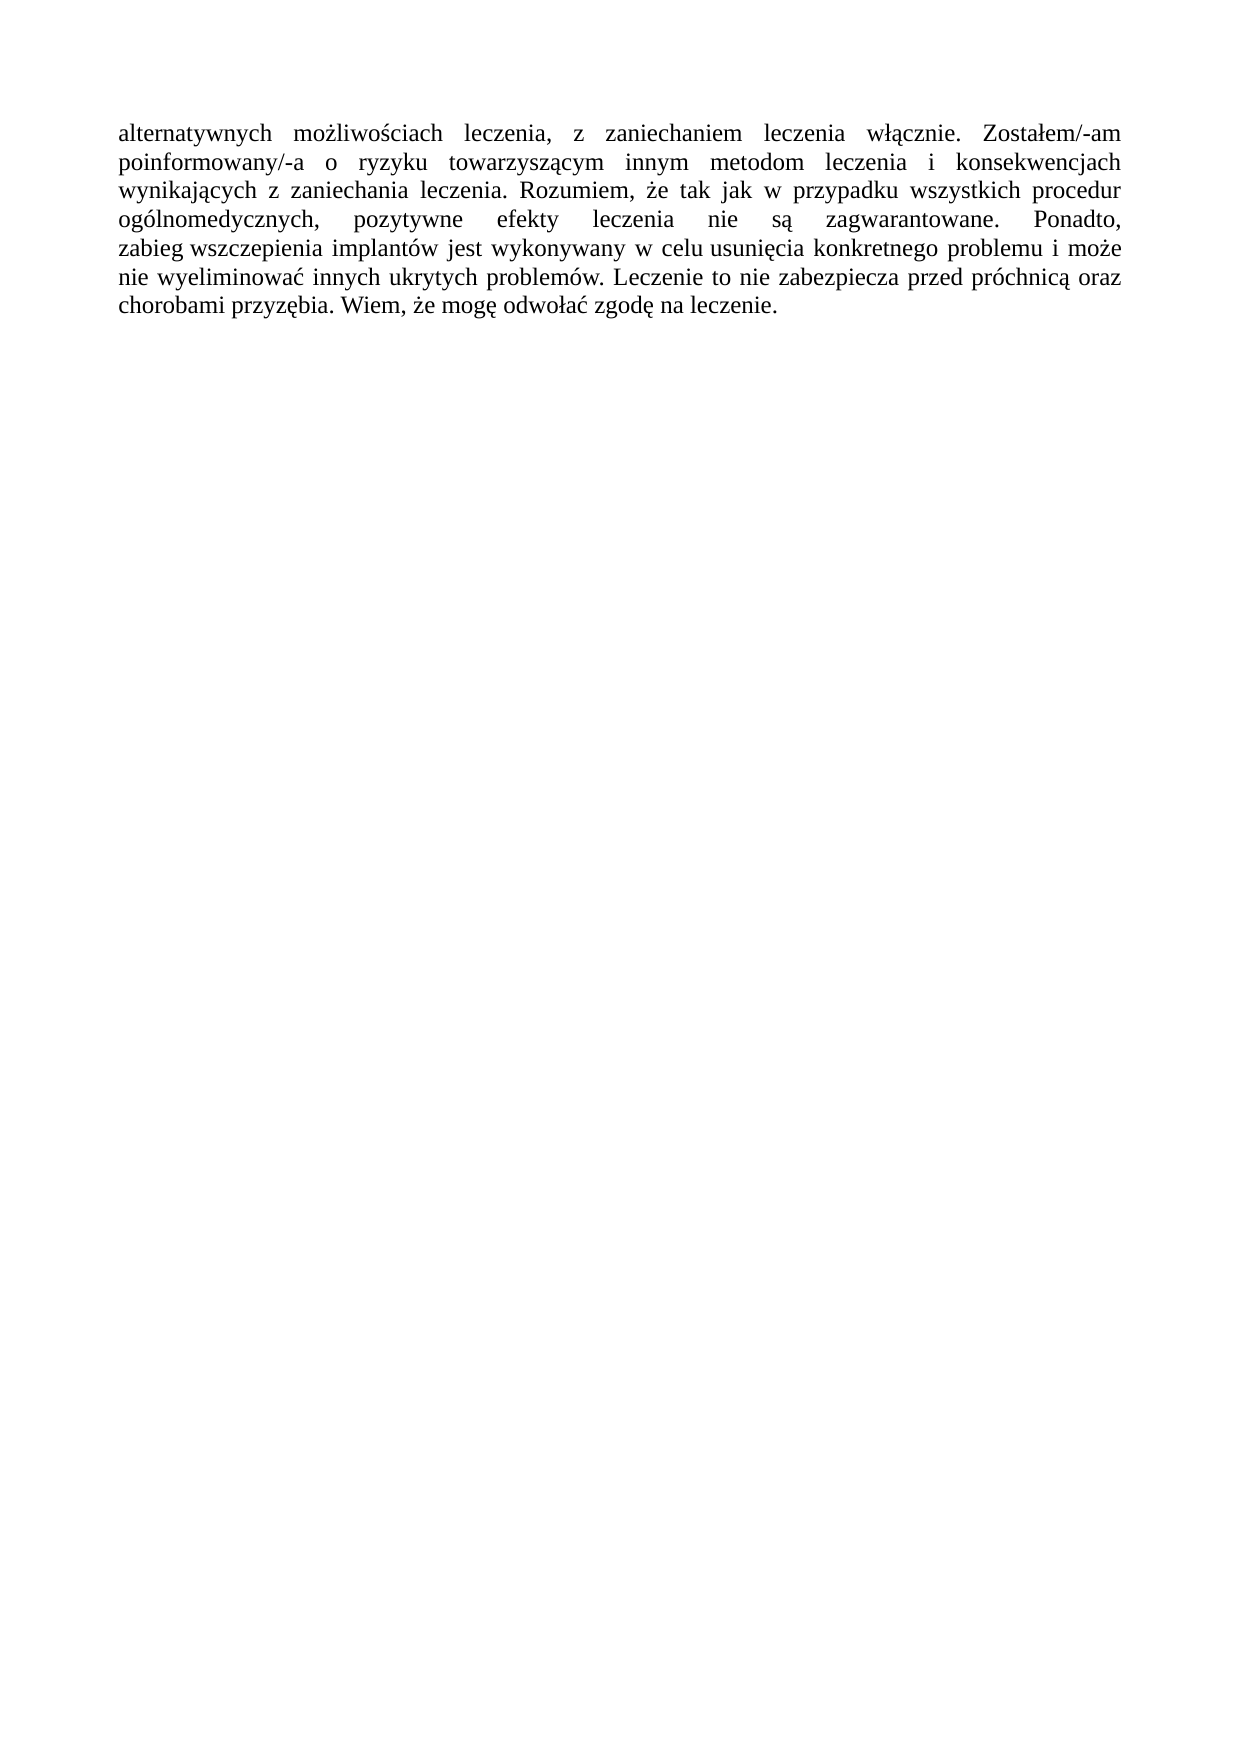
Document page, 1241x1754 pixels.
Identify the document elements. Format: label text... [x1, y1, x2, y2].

text alternatywnych możliwościach leczenia, z zaniechaniem leczenia włącznie. Zostałem/-am poinformowany/-a o ryzyku towarzyszącym innym metodom leczenia i konsekwencjach wynikających z zaniechania leczenia. Rozumiem, że tak jak w przypadku wszystkich procedur ogólnomedycznych, pozytywne efekty leczenia nie są zagwarantowane. Ponadto, zabieg wszczepienia implantów jest wykonywany w celu usunięcia konkretnego problemu i może nie wyeliminować innych ukrytych problemów. Leczenie to nie zabezpiecza przed próchnicą oraz chorobami przyzębia. Wiem, że mogę odwołać zgodę na leczenie. [118, 118, 1122, 319]
